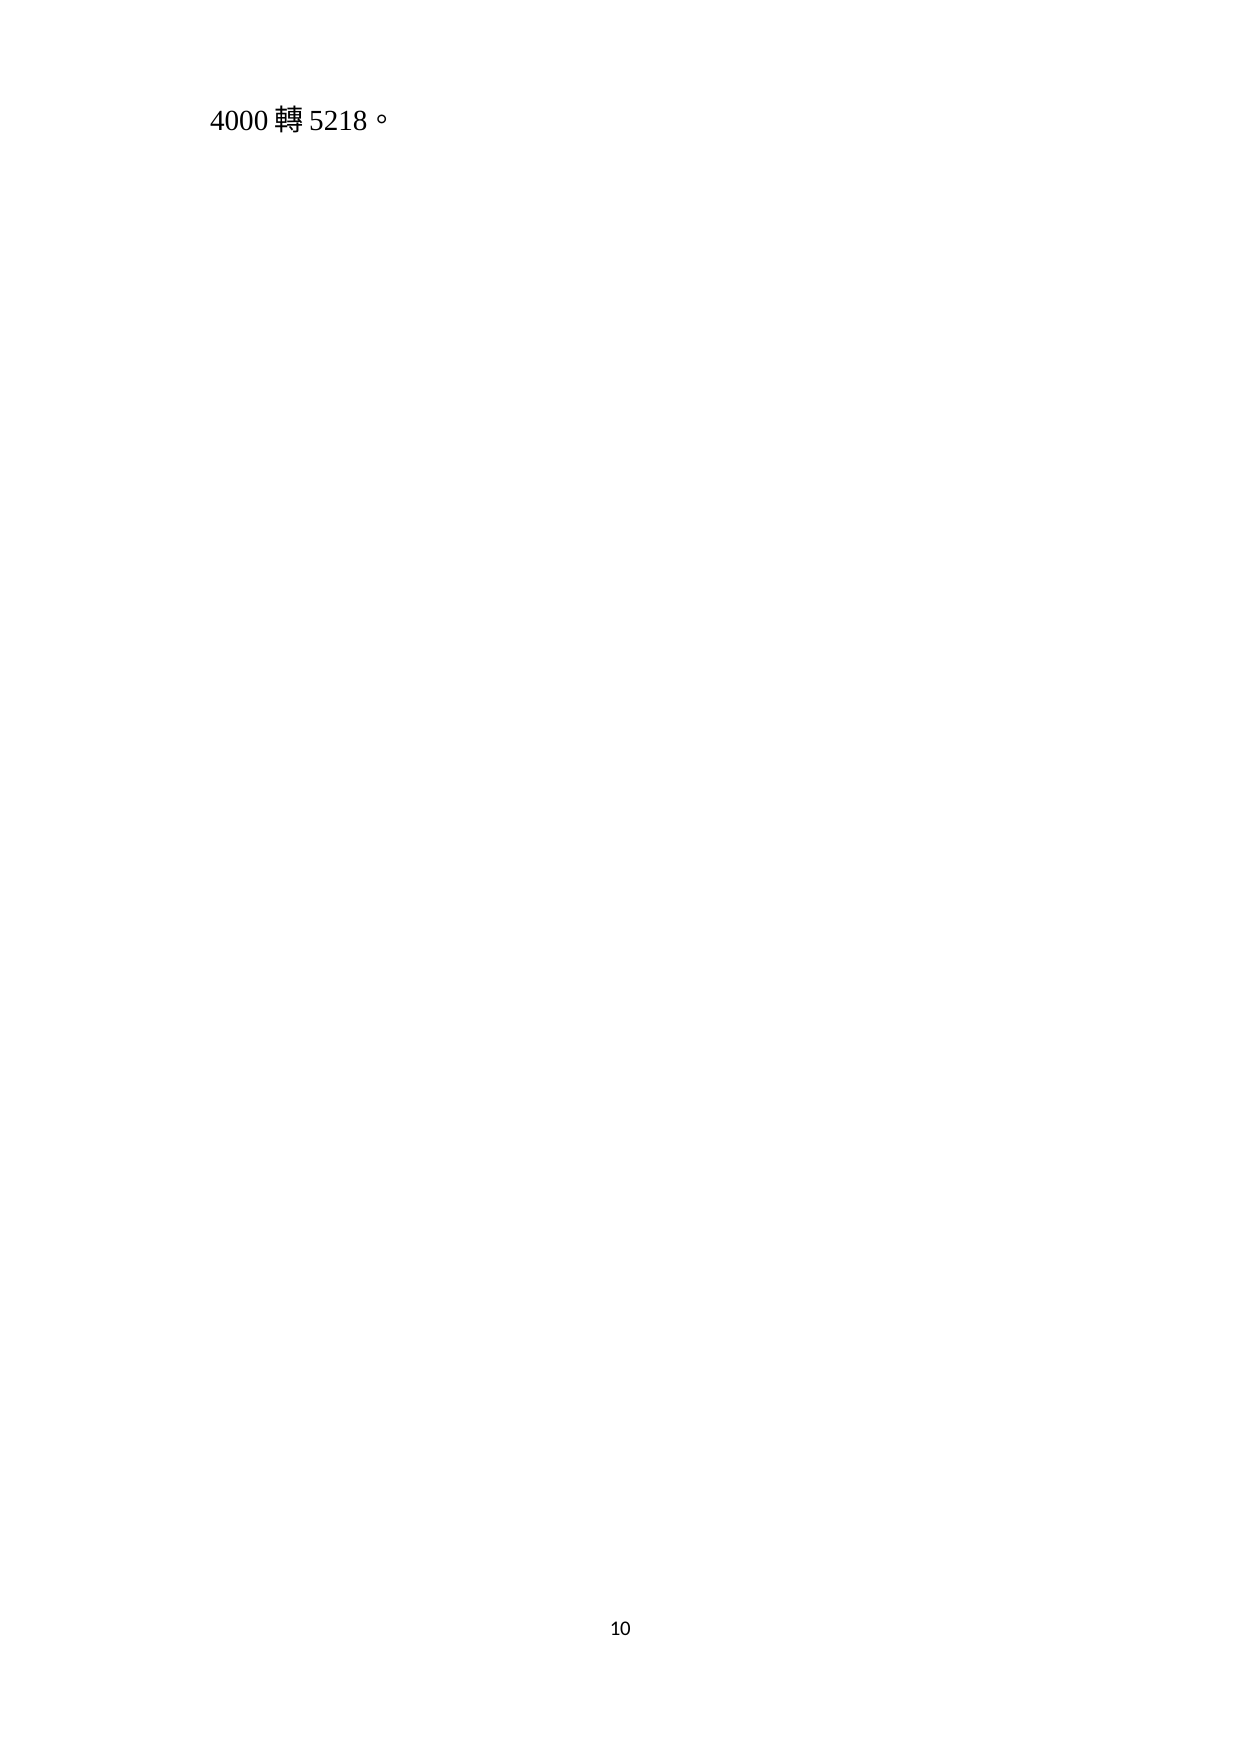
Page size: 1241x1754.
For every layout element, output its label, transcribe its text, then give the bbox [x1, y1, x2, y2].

list 4000轉5218。 [151, 89, 1104, 141]
